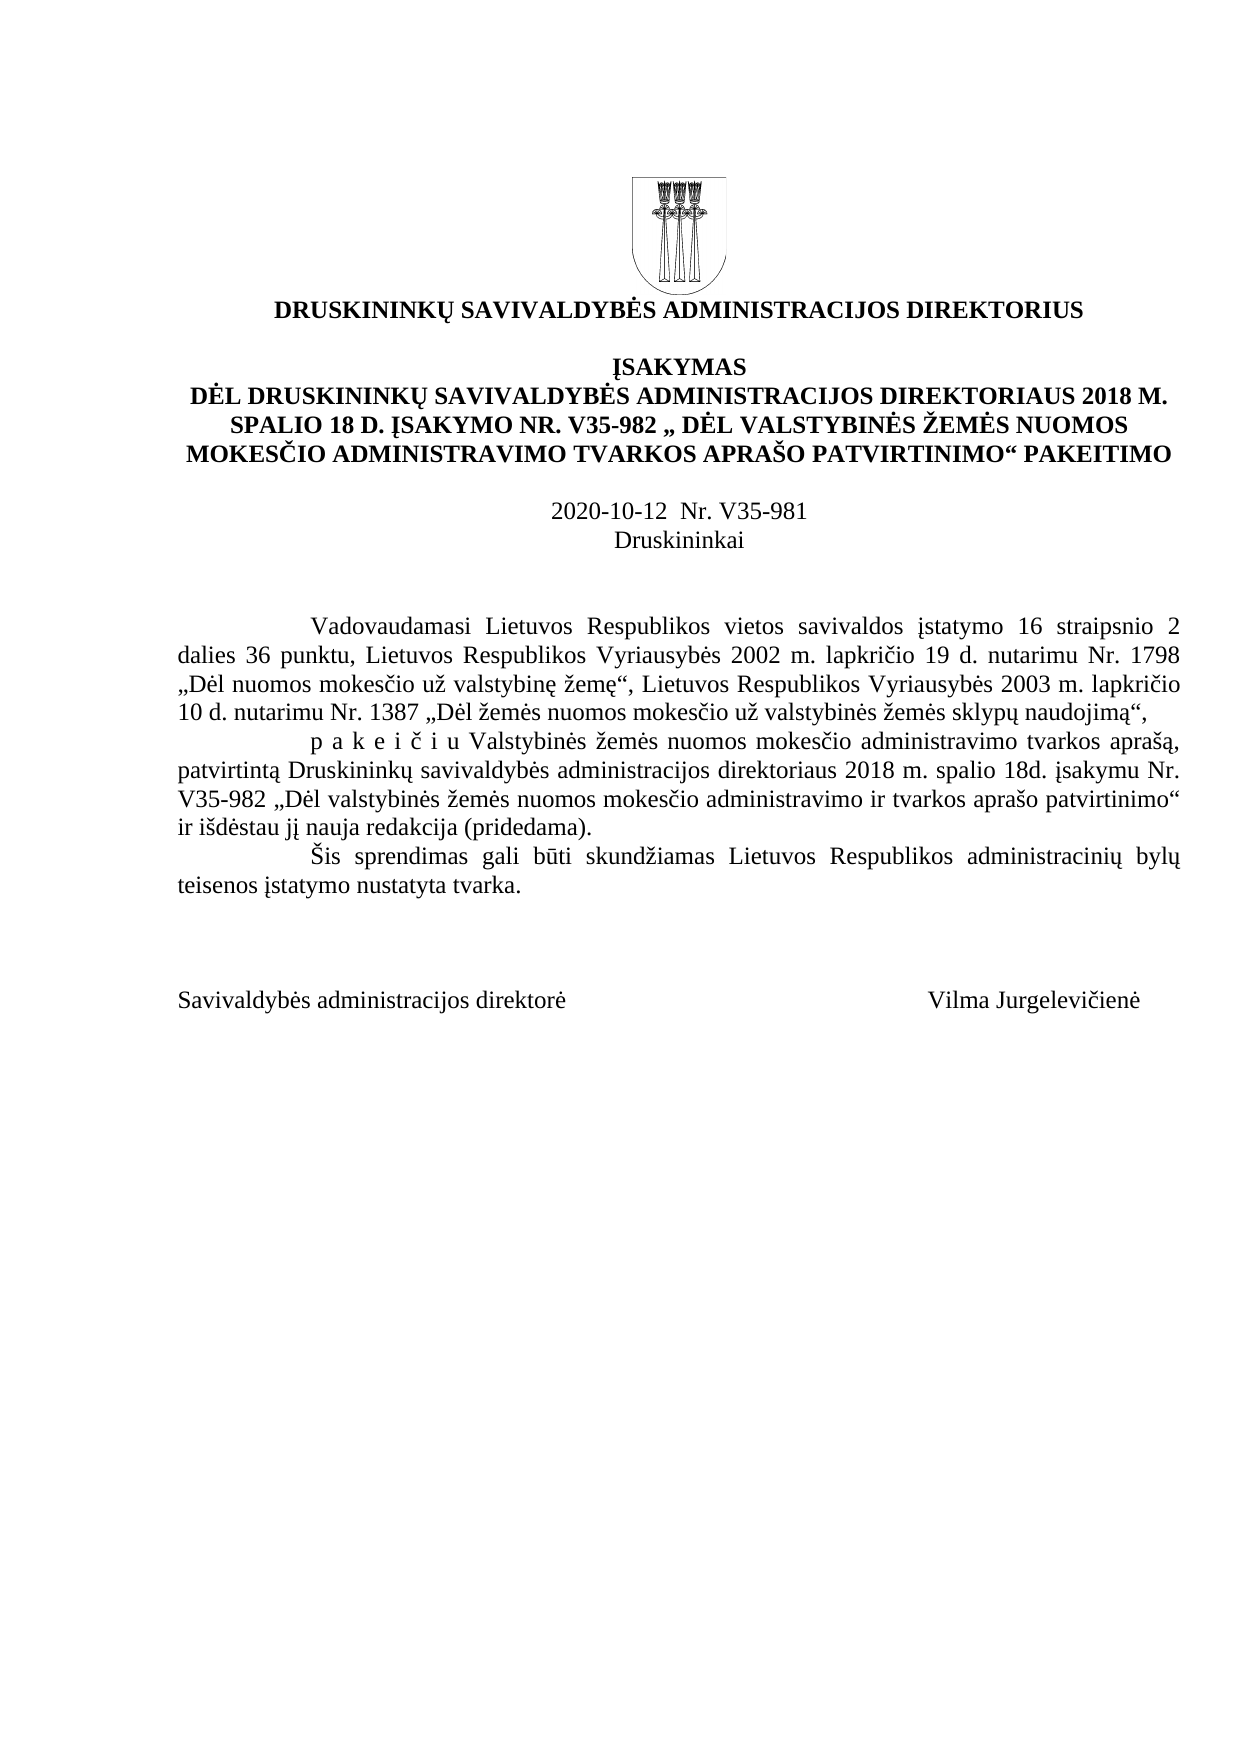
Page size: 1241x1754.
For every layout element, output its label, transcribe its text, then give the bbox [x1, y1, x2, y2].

text p a k e i č i u Valstybinės žemės nuomos mokesčio administravimo tvarkos aprašą, patvirtintą Druskininkų savivaldybės administracijos direktoriaus 2018 m. spalio 18d. įsakymu Nr. V35-982 „Dėl valstybinės žemės nuomos mokesčio administravimo ir tvarkos aprašo patvirtinimo“ ir išdėstau jį nauja redakcija (pridedama). [177, 726, 1181, 841]
text Druskininkai [177, 525, 1181, 554]
text Vadovaudamasi Lietuvos Respublikos vietos savivaldos įstatymo 16 straipsnio 2 dalies 36 punktu, Lietuvos Respublikos Vyriausybės 2002 m. lapkričio 19 d. nutarimu Nr. 1798 „Dėl nuomos mokesčio už valstybinę žemę“, Lietuvos Respublikos Vyriausybės 2003 m. lapkričio 10 d. nutarimu Nr. 1387 „Dėl žemės nuomos mokesčio už valstybinės žemės sklypų naudojimą“, [177, 611, 1181, 726]
text Šis sprendimas gali būti skundžiamas Lietuvos Respublikos administracinių bylų teisenos įstatymo nustatyta tvarka. [177, 841, 1181, 899]
text DĖL DRUSKININKŲ SAVIVALDYBĖS ADMINISTRACIJOS DIREKTORIAUS 2018 M. SPALIO 18 D. ĮSAKYMO NR. V35-982 „ DĖL VALSTYBINĖS ŽEMĖS NUOMOS MOKESČIO ADMINISTRAVIMO TVARKOS APRAŠO PATVIRTINIMO“ PAKEITIMO [177, 381, 1181, 467]
text 2020-10-12 Nr. V35-981 [177, 496, 1181, 525]
text DRUSKININKŲ SAVIVALDYBĖS ADMINISTRACIJOS DIREKTORIUS [177, 295, 1181, 324]
text Savivaldybės administracijos direktorė Vilma Jurgelevičienė [177, 985, 1181, 1014]
text ĮSAKYMAS [177, 352, 1181, 381]
